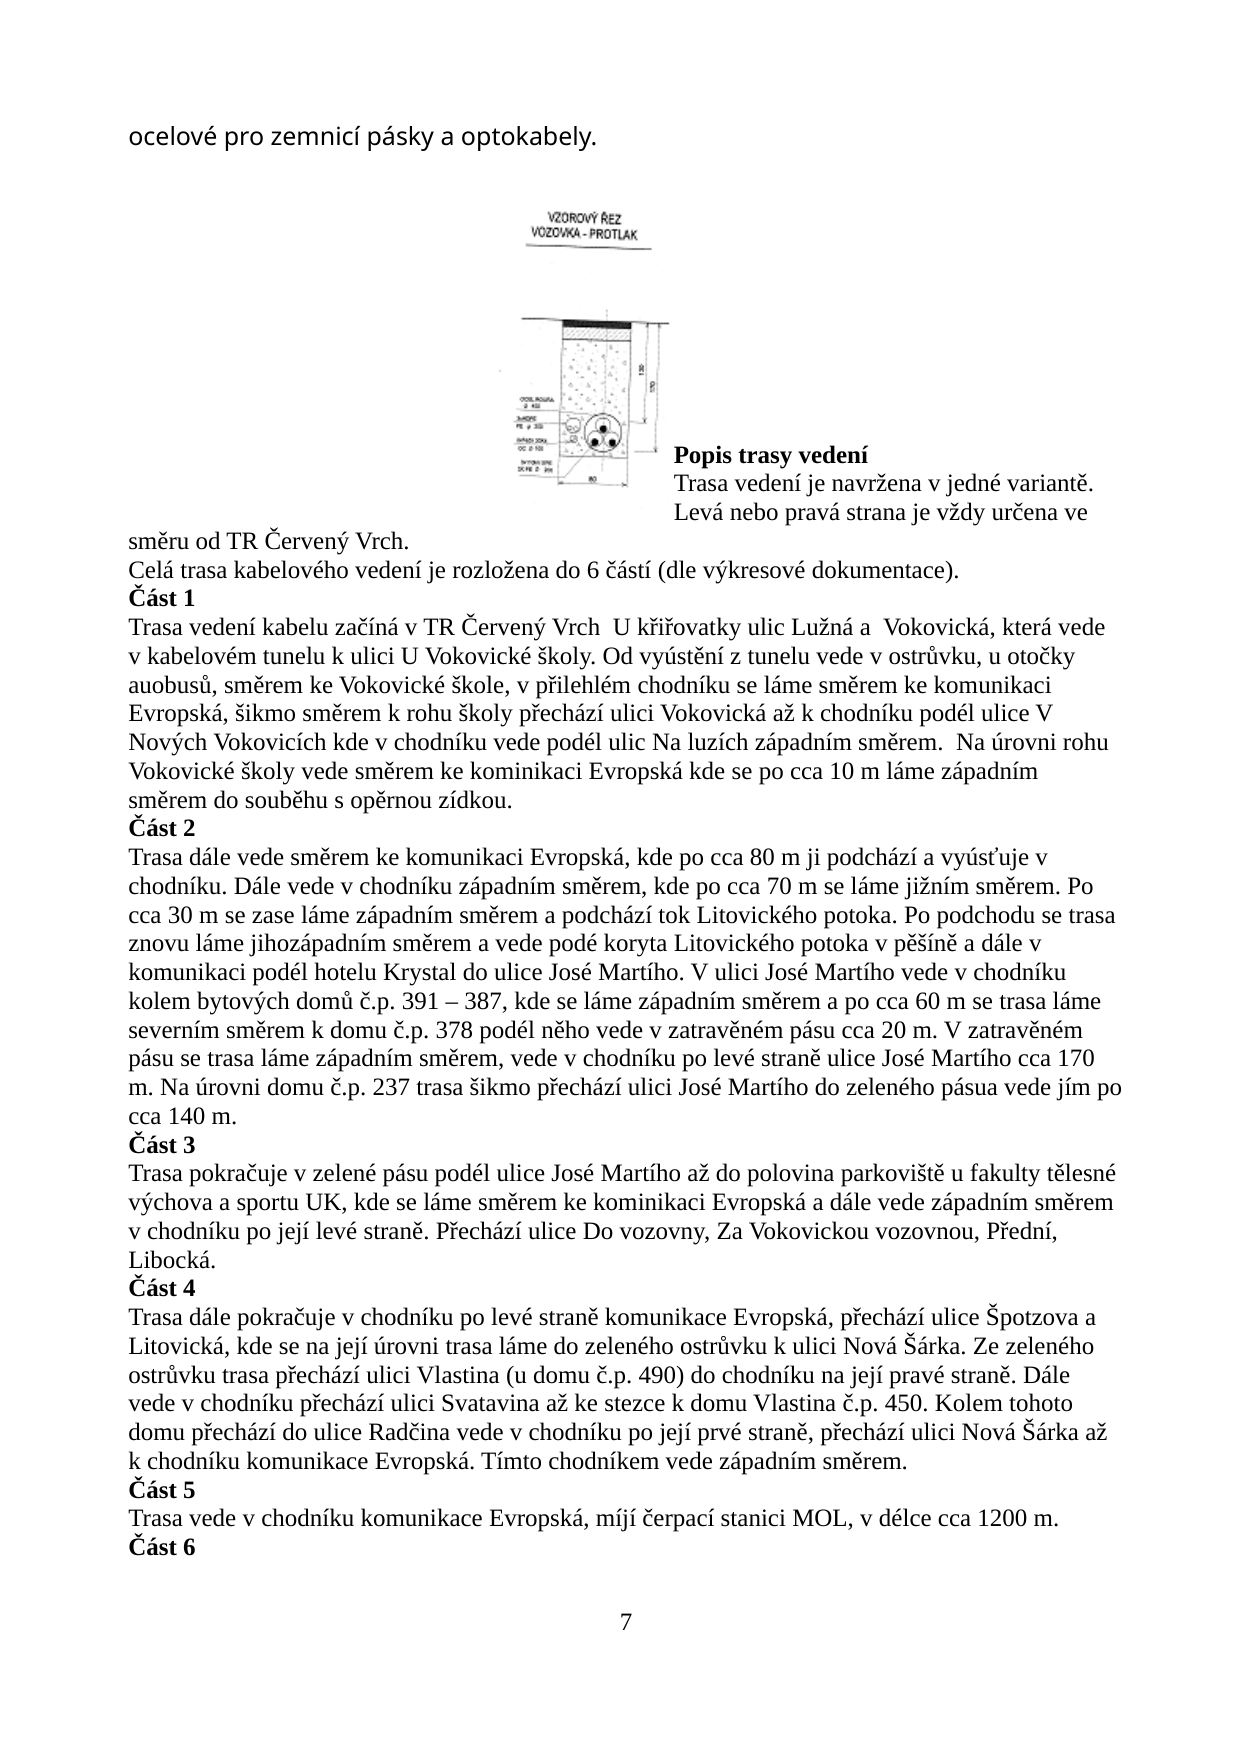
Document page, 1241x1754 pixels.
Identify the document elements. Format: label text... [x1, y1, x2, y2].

text Celá trasa kabelového vedení je rozložena do 6 částí (dle výkresové dokumentace). [128, 555, 1123, 583]
text Část 1 [128, 583, 1123, 612]
text Trasa dále pokračuje v chodníku po levé straně komunikace Evropská, přechází ulice Špotzova a Litovická, kde se na její úrovni trasa láme do zeleného ostrůvku k ulici Nová Šárka. Ze zeleného ostrůvku trasa přechází ulici Vlastina (u domu č.p. 490) do chodníku na její pravé straně. Dále vede v chodníku přechází ulici Svatavina až ke stezce k domu Vlastina č.p. 450. Kolem tohoto domu přechází do ulice Radčina vede v chodníku po její prvé straně, přechází ulici Nová Šárka až k chodníku komunikace Evropská. Tímto chodníkem vede západním směrem. [128, 1302, 1123, 1475]
text Trasa vede v chodníku komunikace Evropská, míjí čerpací stanici MOL, v délce cca 1200 m. [128, 1503, 1123, 1532]
text Část 5 [128, 1475, 1123, 1503]
text Část 6 [128, 1532, 1123, 1561]
text ocelové pro zemnicí pásky a optokabely. [128, 118, 1123, 152]
text Trasa vedení je navržena v jedné variantě. Levá nebo pravá strana je vždy určena ve směru od TR Červený Vrch. [128, 468, 1123, 555]
text Trasa vedení kabelu začíná v TR Červený Vrch U křiřovatky ulic Lužná a Vokovická, která vede v kabelovém tunelu k ulici U Vokovické školy. Od vyústění z tunelu vede v ostrůvku, u otočky auobusů, směrem ke Vokovické škole, v přilehlém chodníku se láme směrem ke komunikaci Evropská, šikmo směrem k rohu školy přechází ulici Vokovická až k chodníku podél ulice V Nových Vokovicích kde v chodníku vede podél ulic Na luzích západním směrem. Na úrovni rohu Vokovické školy vede směrem ke kominikaci Evropská kde se po cca 10 m láme západním směrem do souběhu s opěrnou zídkou. [128, 612, 1123, 813]
text Část 2 [128, 813, 1123, 842]
text Popis trasy vedení [674, 440, 1123, 468]
text Trasa pokračuje v zelené pásu podél ulice José Martího až do polovina parkoviště u fakulty tělesné výchova a sportu UK, kde se láme směrem ke kominikaci Evropská a dále vede západním směrem v chodníku po její levé straně. Přechází ulice Do vozovny, Za Vokovickou vozovnou, Přední, Libocká. [128, 1158, 1123, 1273]
text Část 3 [128, 1130, 1123, 1158]
text [128, 440, 490, 468]
text Část 4 [128, 1273, 1123, 1302]
text Trasa dále vede směrem ke komunikaci Evropská, kde po cca 80 m ji podchází a vyúsťuje v chodníku. Dále vede v chodníku západním směrem, kde po cca 70 m se láme jižním směrem. Po cca 30 m se zase láme západním směrem a podchází tok Litovického potoka. Po podchodu se trasa znovu láme jihozápadním směrem a vede podé koryta Litovického potoka v pěšíně a dále v komunikaci podél hotelu Krystal do ulice José Martího. V ulici José Martího vede v chodníku kolem bytových domů č.p. 391 – 387, kde se láme západním směrem a po cca 60 m se trasa láme severním směrem k domu č.p. 378 podél něho vede v zatravěném pásu cca 20 m. V zatravěném pásu se trasa láme západním směrem, vede v chodníku po levé straně ulice José Martího cca 170 m. Na úrovni domu č.p. 237 trasa šikmo přechází ulici José Martího do zeleného pásua vede jím po cca 140 m. [128, 842, 1123, 1130]
